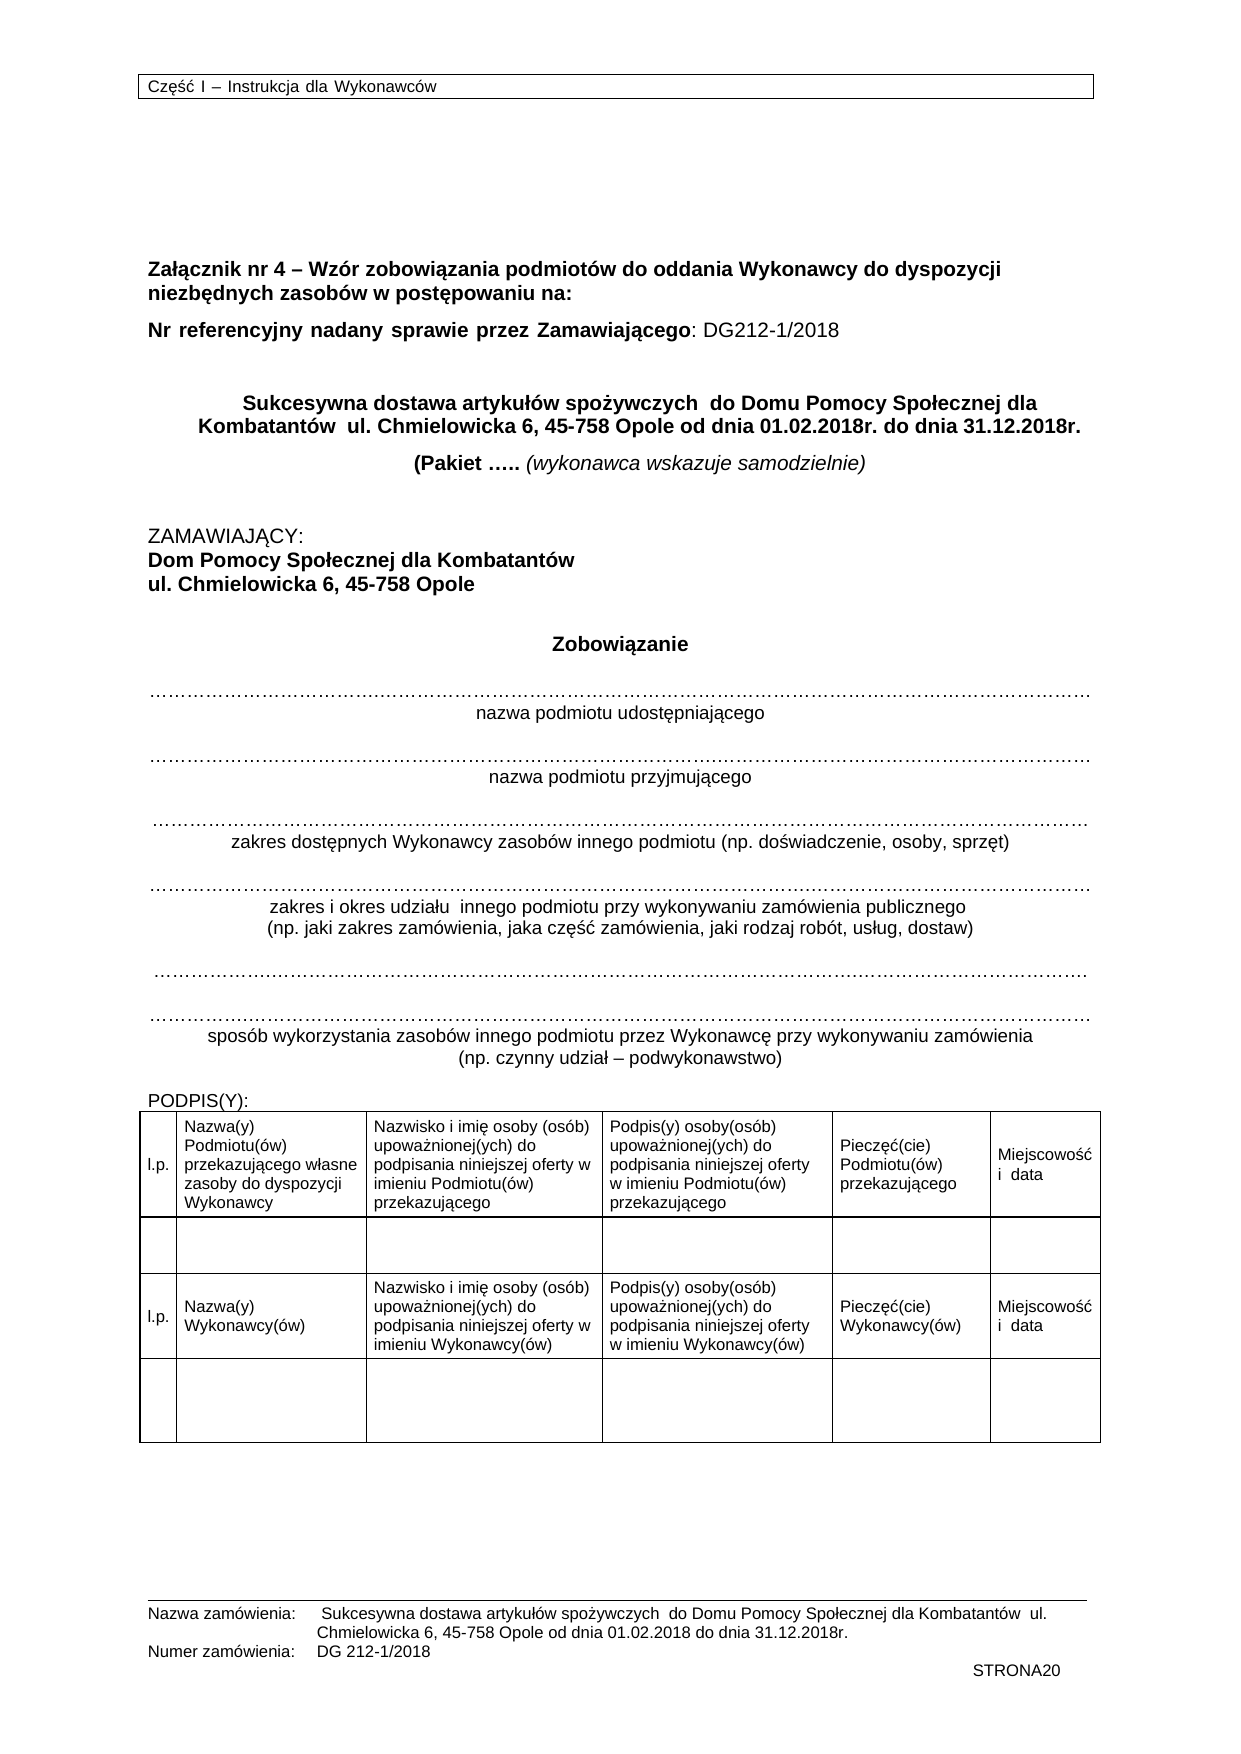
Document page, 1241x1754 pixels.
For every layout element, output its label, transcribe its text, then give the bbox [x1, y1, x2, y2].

table_cell [367, 1359, 602, 1442]
table_cell [177, 1218, 366, 1273]
table_cell [991, 1218, 1100, 1273]
table_cell Nazwisko i imię osoby (osób) upoważnionej(ych) do podpisania niniejszej oferty w imieniu Wykonawcy(ów) [367, 1274, 602, 1358]
table_cell [833, 1359, 990, 1442]
text zakres dostępnych Wykonawcy zasobów innego podmiotu (np. doświadczenie, osoby, sprzęt) [148, 831, 1093, 852]
table_cell l.p. [141, 1274, 176, 1358]
text Załącznik nr 4 – Wzór zobowiązania podmiotów do oddania Wykonawcy do dyspozycji niezbędnych zasobów w postępowaniu na: [148, 257, 1093, 305]
text …………………………………………………………………………………………….……………………………………… [148, 874, 1093, 896]
table_header Nazwa(y) Podmiotu(ów) przekazującego własne zasoby do dyspozycji Wykonawcy [177, 1112, 366, 1216]
text PODPIS(Y): [148, 1089, 1093, 1111]
table_cell [991, 1359, 1100, 1442]
text Sukcesywna dostawa artykułów spożywczych do Domu Pomocy Społecznej dla Kombatantów ul. Chmielowicka 6, 45-758 Opole od dnia 01.02.2018r. do dnia 31.12.2018r. [185, 390, 1095, 438]
text …………………………………………………………………………………………………………………………………… [148, 809, 1093, 831]
table_cell Miejscowość i data [991, 1274, 1100, 1358]
table_cell [177, 1359, 366, 1442]
table_cell [367, 1218, 602, 1273]
text (np. jaki zakres zamówienia, jaka część zamówienia, jaki rodzaj robót, usług, dostaw) [148, 917, 1093, 939]
table_cell [833, 1218, 990, 1273]
table_cell [141, 1359, 176, 1442]
text ……………………………………………………………………………….…………………………………………………… [148, 744, 1093, 766]
text zakres i okres udziału innego podmiotu przy wykonywaniu zamówienia publicznego [148, 896, 1093, 917]
table_header Miejscowość i data [991, 1112, 1100, 1216]
table_header Pieczęć(cie) Podmiotu(ów) przekazującego [833, 1112, 990, 1216]
text Zobowiązanie [148, 632, 1093, 656]
text ZAMAWIAJĄCY: [148, 524, 1093, 548]
table_header l.p. [141, 1112, 176, 1216]
table_cell [141, 1218, 176, 1273]
text nazwa podmiotu przyjmującego [148, 766, 1093, 788]
text sposób wykorzystania zasobów innego podmiotu przez Wykonawcę przy wykonywaniu zamówienia [148, 1025, 1093, 1046]
table_header Nazwisko i imię osoby (osób) upoważnionej(ych) do podpisania niniejszej oferty w imieniu Podmiotu(ów) przekazującego [367, 1112, 602, 1216]
text Dom Pomocy Społecznej dla Kombatantów [148, 548, 1093, 572]
text nazwa podmiotu udostępniającego [148, 701, 1093, 723]
table_cell Nazwa(y) Wykonawcy(ów) [177, 1274, 366, 1358]
text …………….……………………………………………………………………………………………………………………… [148, 1003, 1093, 1025]
text ……………….………………………………………………………………………………….………………………………. [148, 960, 1093, 982]
text (Pakiet ….. (wykonawca wskazuje samodzielnie) [185, 451, 1095, 475]
table_cell Pieczęć(cie) Wykonawcy(ów) [833, 1274, 990, 1358]
text Nr referencyjny nadany sprawie przez Zamawiającego: DG212-1/2018 [148, 317, 1095, 341]
text ul. Chmielowicka 6, 45-758 Opole [148, 572, 1093, 596]
table_cell [603, 1218, 832, 1273]
table_cell [603, 1359, 832, 1442]
table_cell Podpis(y) osoby(osób) upoważnionej(ych) do podpisania niniejszej oferty w imieniu Wykonawcy(ów) [603, 1274, 832, 1358]
text ……………………………….…………………………………………………………………………………………………… [148, 680, 1093, 701]
table_header Podpis(y) osoby(osób) upoważnionej(ych) do podpisania niniejszej oferty w imieniu Podmiotu(ów) przekazującego [603, 1112, 832, 1216]
text (np. czynny udział – podwykonawstwo) [148, 1046, 1093, 1068]
